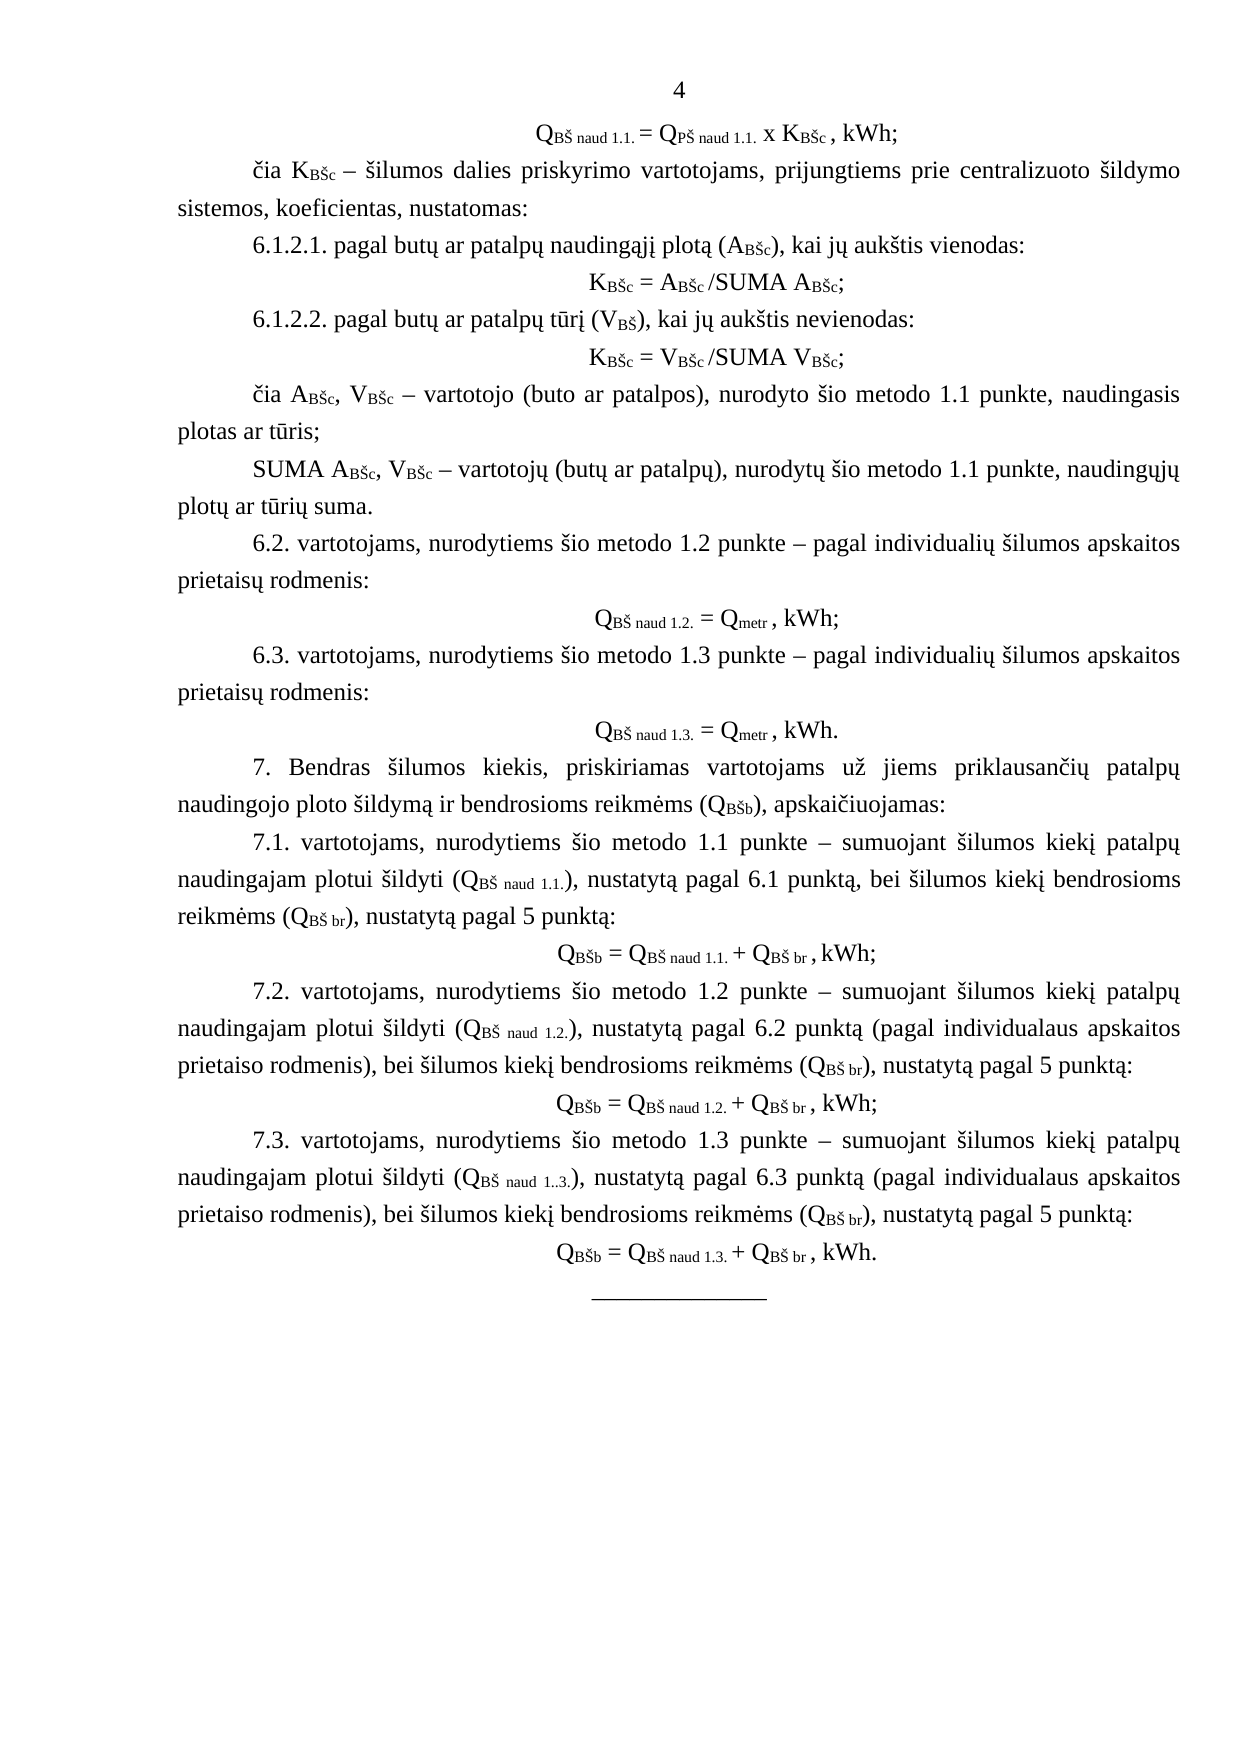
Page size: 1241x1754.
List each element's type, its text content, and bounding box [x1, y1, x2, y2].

text 7.1. vartotojams, nurodytiems šio metodo 1.1 punkte – sumuojant šilumos kiekį patalpų naudingajam plotui šildyti (QBŠ naud 1.1.), nustatytą pagal 6.1 punktą, bei šilumos kiekį bendrosioms reikmėms (QBŠ br), nustatytą pagal 5 punktą: [177, 827, 1181, 930]
text 7.3. vartotojams, nurodytiems šio metodo 1.3 punkte – sumuojant šilumos kiekį patalpų naudingajam plotui šildyti (QBŠ naud 1..3.), nustatytą pagal 6.3 punktą (pagal individualaus apskaitos prietaiso rodmenis), bei šilumos kiekį bendrosioms reikmėms (QBŠ br), nustatytą pagal 5 punktą: [177, 1125, 1181, 1228]
text 7. Bendras šilumos kiekis, priskiriamas vartotojams už jiems priklausančių patalpų naudingojo ploto šildymą ir bendrosioms reikmėms (QBŠb), apskaičiuojamas: [177, 752, 1181, 818]
text KBŠc = ABŠc /SUMA ABŠc; [177, 267, 1181, 296]
text čia ABŠc, VBŠc – vartotojo (buto ar patalpos), nurodyto šio metodo 1.1 punkte, naudingasis plotas ar tūris; [177, 379, 1181, 445]
text QBŠb = QBŠ naud 1.2. + QBŠ br , kWh; [177, 1088, 1181, 1116]
text čia KBŠc – šilumos dalies priskyrimo vartotojams, prijungtiems prie centralizuoto šildymo sistemos, koeficientas, nustatomas: [177, 155, 1181, 221]
text 6.2. vartotojams, nurodytiems šio metodo 1.2 punkte – pagal individualių šilumos apskaitos prietaisų rodmenis: [177, 528, 1181, 594]
text KBŠc = VBŠc /SUMA VBŠc; [177, 342, 1181, 371]
text 6.3. vartotojams, nurodytiems šio metodo 1.3 punkte – pagal individualių šilumos apskaitos prietaisų rodmenis: [177, 640, 1181, 706]
text SUMA ABŠc, VBŠc – vartotojų (butų ar patalpų), nurodytų šio metodo 1.1 punkte, naudingųjų plotų ar tūrių suma. [177, 454, 1181, 520]
text QBŠb = QBŠ naud 1.3. + QBŠ br , kWh. [177, 1237, 1181, 1266]
text 6.1.2.1. pagal butų ar patalpų naudingąjį plotą (ABŠc), kai jų aukštis vienodas: [177, 230, 1181, 259]
text 6.1.2.2. pagal butų ar patalpų tūrį (VBŠ), kai jų aukštis nevienodas: [177, 304, 1181, 333]
text QBŠ naud 1.2. = Qmetr , kWh; [177, 603, 1181, 632]
text QBŠ naud 1.1. = QPŠ naud 1.1. x KBŠc , kWh; [177, 118, 1181, 147]
text ______________ [177, 1274, 1181, 1303]
text 7.2. vartotojams, nurodytiems šio metodo 1.2 punkte – sumuojant šilumos kiekį patalpų naudingajam plotui šildyti (QBŠ naud 1.2.), nustatytą pagal 6.2 punktą (pagal individualaus apskaitos prietaiso rodmenis), bei šilumos kiekį bendrosioms reikmėms (QBŠ br), nustatytą pagal 5 punktą: [177, 976, 1181, 1079]
text QBŠ naud 1.3. = Qmetr , kWh. [177, 715, 1181, 743]
text QBŠb = QBŠ naud 1.1. + QBŠ br , kWh; [177, 938, 1181, 967]
